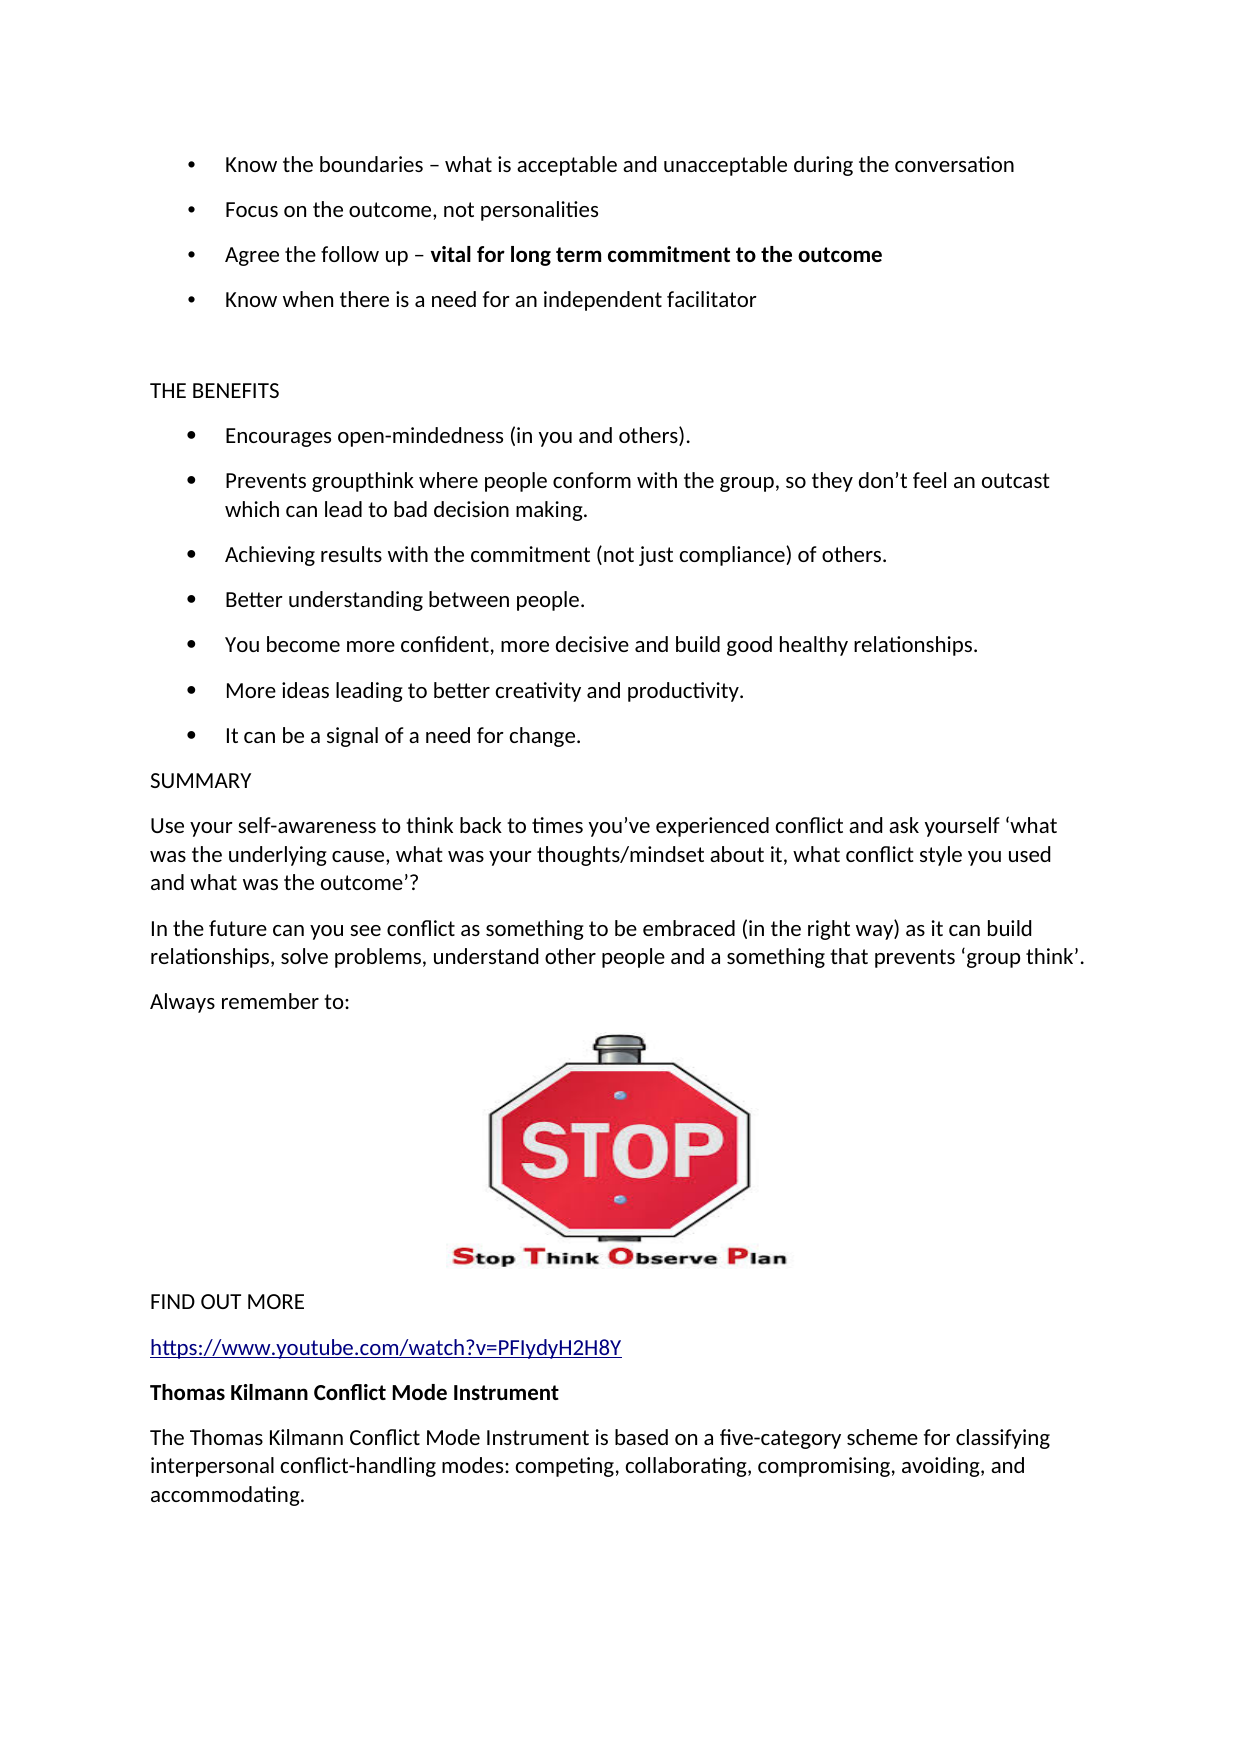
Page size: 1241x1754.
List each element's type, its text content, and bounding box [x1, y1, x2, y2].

text In the future can you see conflict as something to be embraced (in the right way) as it can build relationships, solve problems, understand other people and a something that prevents ‘group think’. [150, 914, 1090, 970]
list It can be a signal of a need for change. [187, 721, 1090, 749]
list Know the boundaries – what is acceptable and unacceptable during the conversation [187, 150, 1090, 178]
text SUMMARY [150, 766, 1090, 794]
text THE BENEFITS [150, 376, 1090, 404]
text https://www.youtube.com/watch?v=PFIydyH2H8Y [150, 1333, 1090, 1361]
list Know when there is a need for an independent facilitator [187, 286, 1090, 314]
text Always remember to: [150, 987, 1090, 1016]
list You become more confident, more decisive and build good healthy relationships. [187, 631, 1090, 659]
text The Thomas Kilmann Conflict Mode Instrument is based on a five-category scheme for classifying interpersonal conflict-handling modes: competing, collaborating, compromising, avoiding, and accommodating. [150, 1423, 1090, 1508]
list More ideas leading to better creativity and productivity. [187, 676, 1090, 704]
list Agree the follow up – vital for long term commitment to the outcome [187, 240, 1090, 268]
list Encourages open-mindedness (in you and others). [187, 421, 1090, 449]
list Achieving results with the commitment (not just compliance) of others. [187, 540, 1090, 568]
text FIND OUT MORE [150, 1287, 1090, 1315]
text Use your self-awareness to think back to times you’ve experienced conflict and ask yourself ‘what was the underlying cause, what was your thoughts/mindset about it, what conflict style you used and what was the outcome’? [150, 811, 1090, 897]
text Thomas Kilmann Conflict Mode Instrument [150, 1378, 1090, 1406]
list Focus on the outcome, not personalities [187, 195, 1090, 223]
list Prevents groupthink where people conform with the group, so they don’t feel an outcast which can lead to bad decision making. [187, 466, 1090, 523]
list Better understanding between people. [187, 585, 1090, 613]
